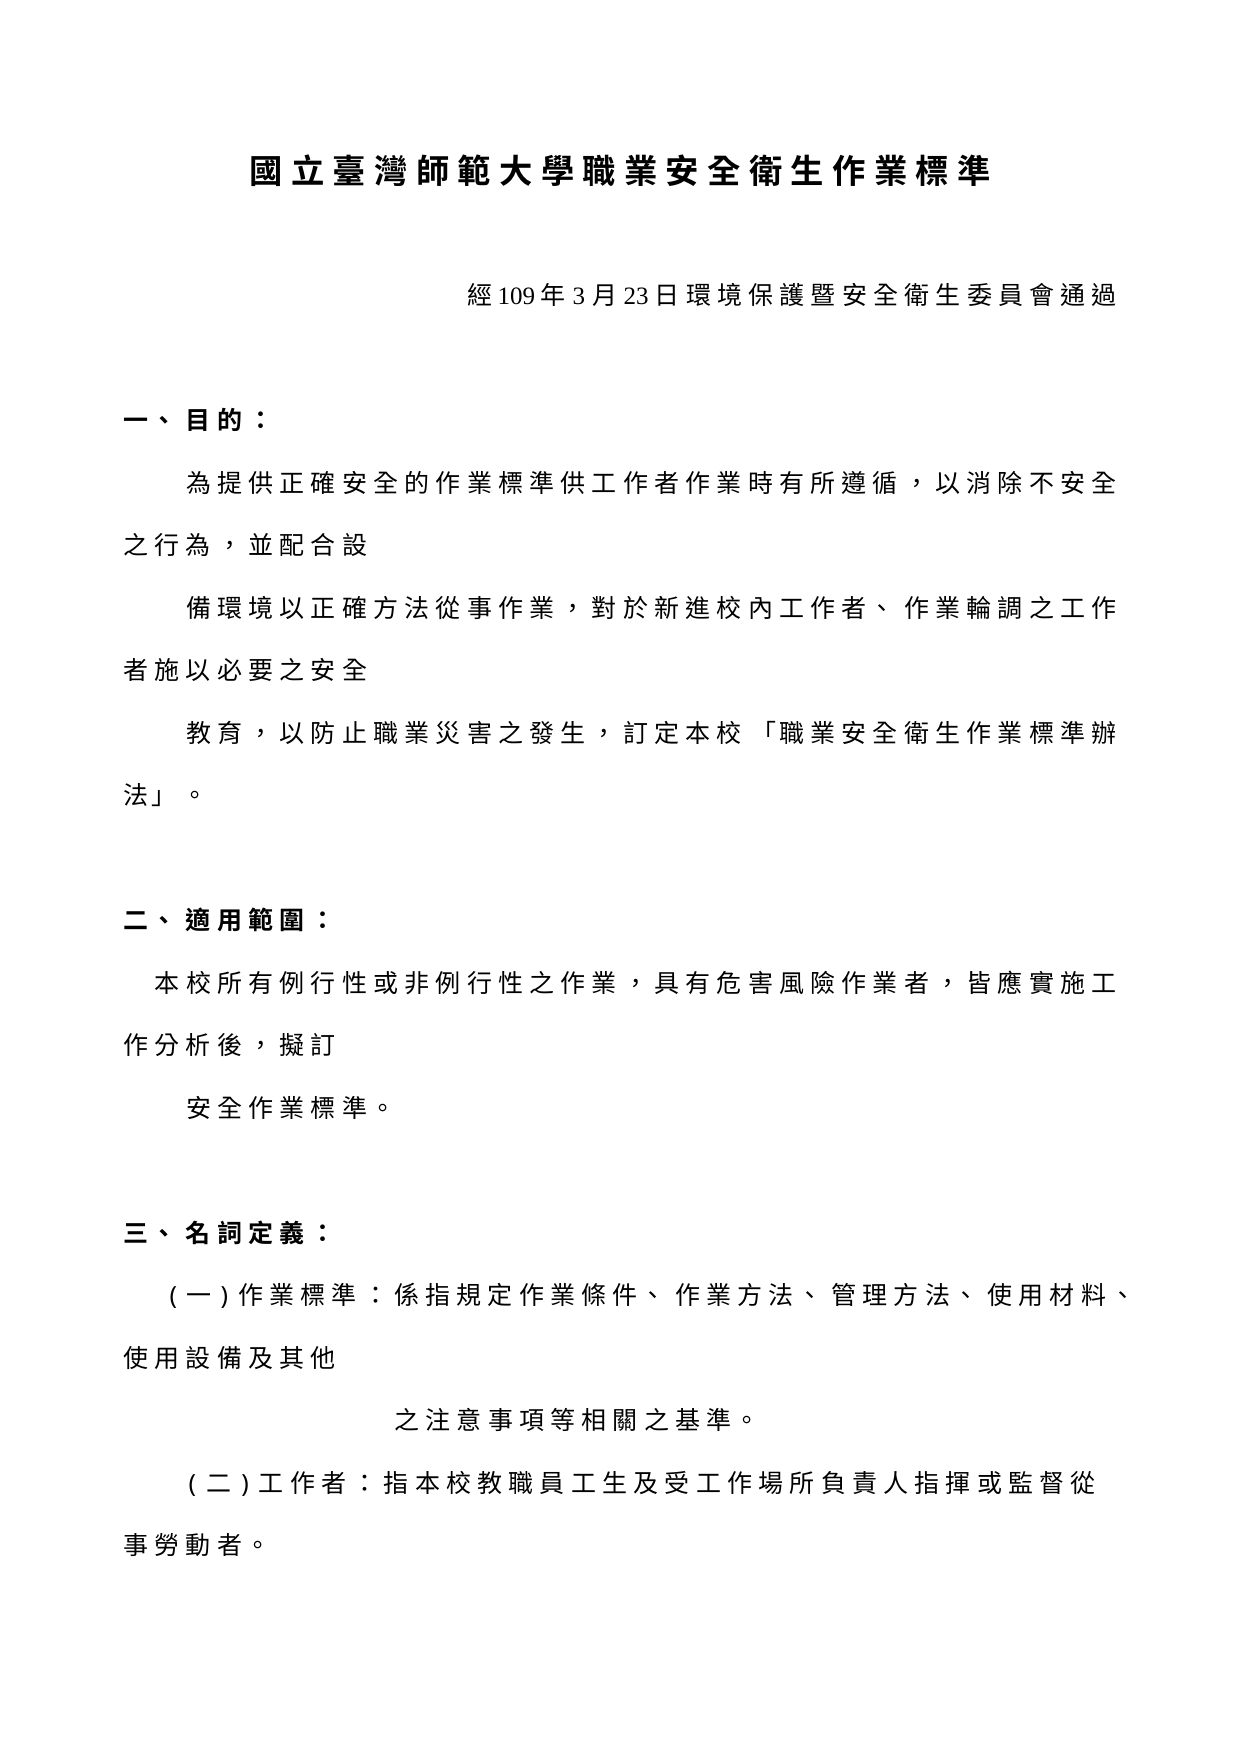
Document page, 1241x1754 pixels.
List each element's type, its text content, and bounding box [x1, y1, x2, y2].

text 教育，以防止職業災害之發生，訂定本校「職業安全衛生作業標準辦法」。 [120, 689, 1120, 814]
text 備環境以正確方法從事作業，對於新進校內工作者、作業輪調之工作者施以必要之安全 [120, 564, 1120, 689]
text 安全作業標準。 [120, 1064, 1120, 1127]
text 為提供正確安全的作業標準供工作者作業時有所遵循，以消除不安全之行為，並配合設 [120, 439, 1120, 564]
text 一、目的： [120, 377, 1120, 439]
text 國立臺灣師範大學職業安全衛生作業標準 [120, 127, 1120, 189]
text 經109年3月23日環境保護暨安全衛生委員會通過 [120, 252, 1120, 314]
text (二)工作者：指本校教職員工生及受工作場所負責人指揮或監督從事勞動者。 [120, 1439, 1120, 1564]
text (一)作業標準：係指規定作業條件、作業方法、管理方法、使用材料、使用設備及其他 [120, 1252, 1120, 1377]
text 二、適用範圍： [120, 877, 1120, 939]
text 本校所有例行性或非例行性之作業，具有危害風險作業者，皆應實施工作分析後，擬訂 [120, 939, 1120, 1064]
text 三、名詞定義： [120, 1189, 1120, 1252]
text 之注意事項等相關之基準。 [120, 1377, 1120, 1439]
